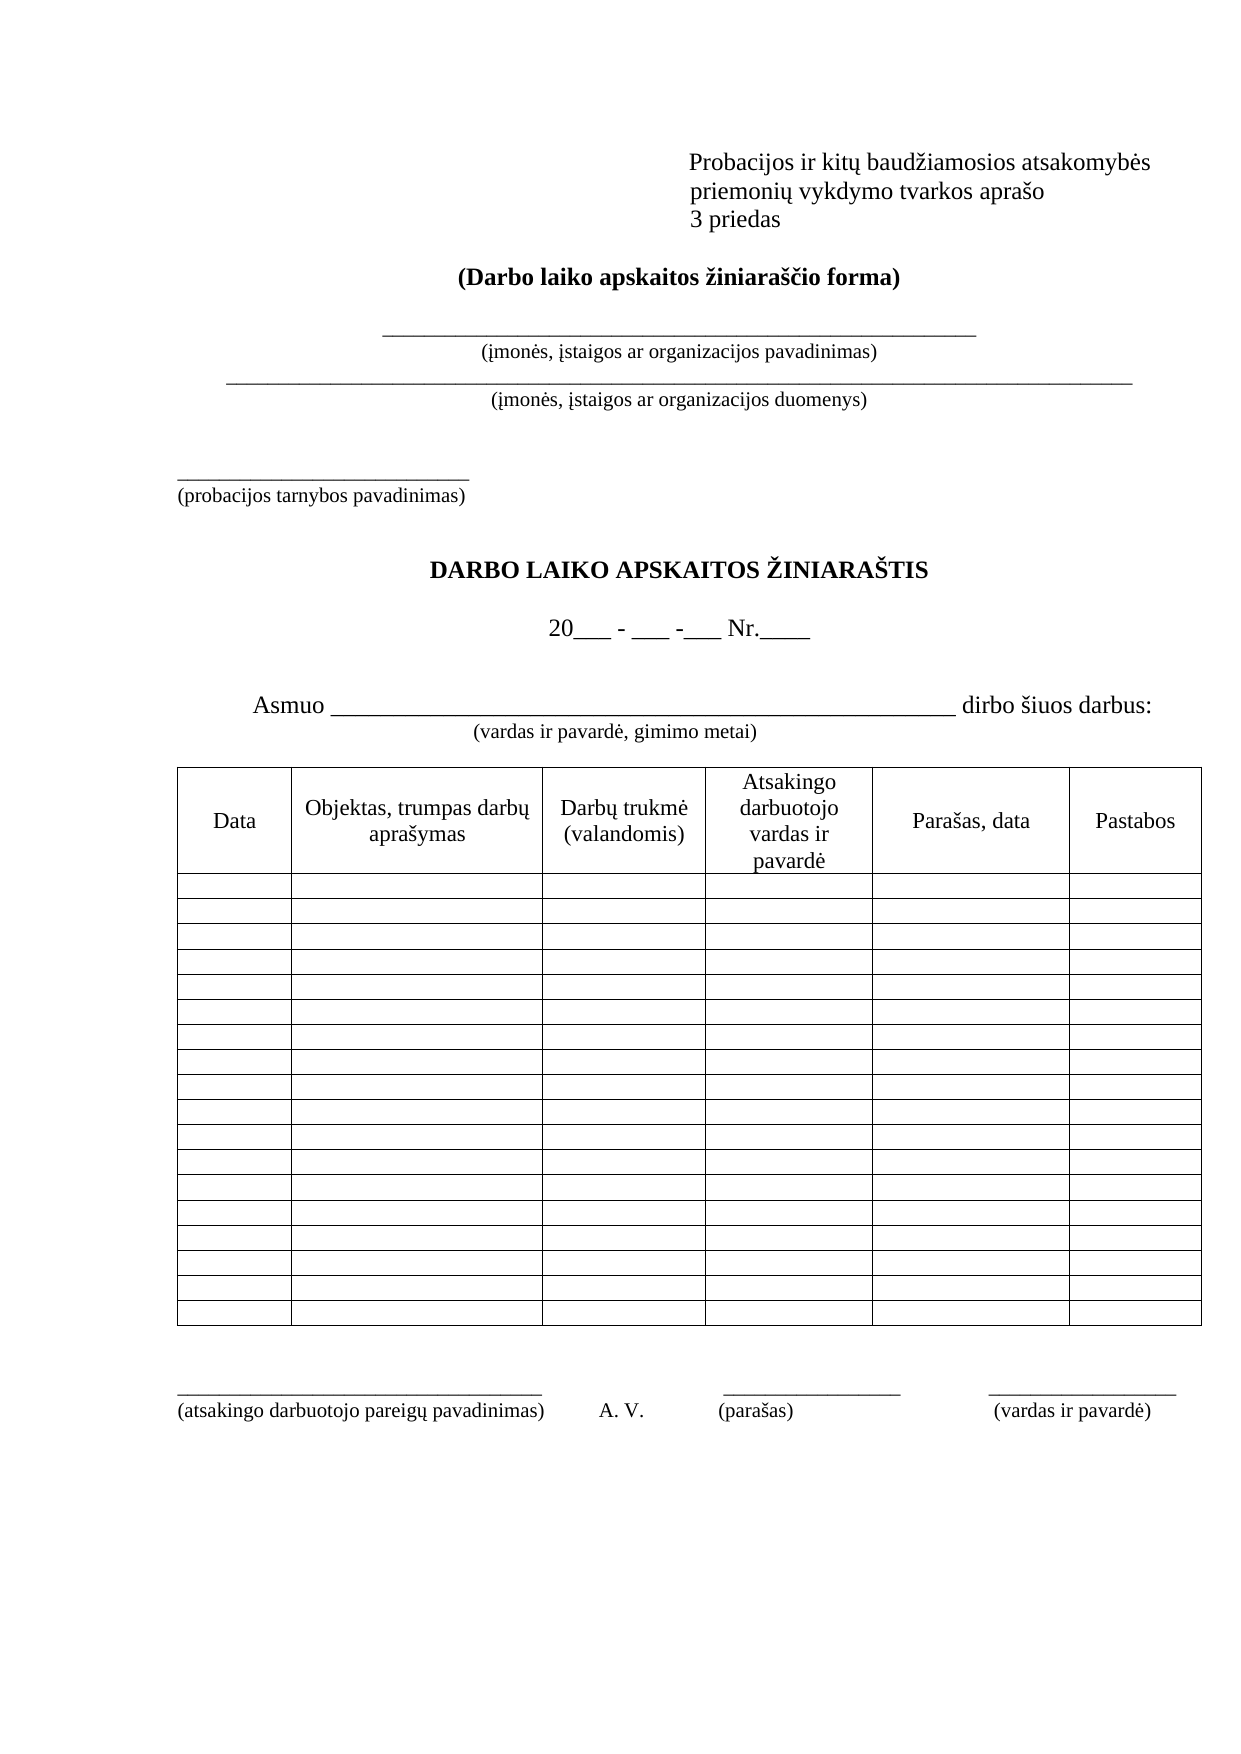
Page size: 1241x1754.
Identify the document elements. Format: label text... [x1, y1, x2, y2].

table_cell [873, 1201, 1069, 1224]
table_cell [292, 1100, 542, 1124]
table_cell [178, 950, 291, 973]
table_cell [706, 1175, 872, 1199]
table_cell [292, 924, 542, 948]
text 20___ - ___ -___ Nr.____ [177, 613, 1181, 642]
text Probacijos ir kitų baudžiamosios atsakomybės [582, 147, 1181, 176]
table_cell [292, 950, 542, 973]
table_cell [706, 1100, 872, 1124]
table_cell [1070, 1251, 1201, 1275]
table_cell [706, 1251, 872, 1275]
table_cell [543, 1226, 705, 1250]
text darbO LAIKO APSKAITOS žINIARAŠTIS [177, 555, 1181, 584]
table_cell [706, 950, 872, 973]
table_cell [706, 1150, 872, 1174]
table_cell [178, 1075, 291, 1099]
text priemonių vykdymo tvarkos aprašo [177, 176, 1181, 204]
table_cell [178, 1251, 291, 1275]
table_cell [1070, 1175, 1201, 1199]
table_cell [178, 874, 291, 898]
table_cell [873, 1150, 1069, 1174]
table_cell [873, 1100, 1069, 1124]
table_header Atsakingo darbuotojo vardas ir pavardė [706, 768, 872, 873]
table_cell [706, 1201, 872, 1224]
text (atsakingo darbuotojo pareigų pavadinimas) A. V. (parašas) (vardas ir pavardė) [177, 1398, 1181, 1422]
table_cell [292, 975, 542, 999]
table_cell [706, 1050, 872, 1074]
table_cell [543, 1000, 705, 1024]
table_header Parašas, data [873, 768, 1069, 873]
table_cell [873, 1301, 1069, 1325]
table_cell [543, 1075, 705, 1099]
table_cell [178, 1150, 291, 1174]
text Asmuo __________________________________________________ dirbo šiuos darbus: [177, 690, 1181, 718]
table_cell [178, 1050, 291, 1074]
table_cell [1070, 950, 1201, 973]
table_cell [873, 899, 1069, 923]
table_cell [292, 1125, 542, 1149]
table_cell [543, 1175, 705, 1199]
text (Darbo laiko apskaitos žiniaraščio forma) [177, 262, 1181, 291]
table_cell [543, 1301, 705, 1325]
table_cell [292, 1251, 542, 1275]
table_cell [178, 1226, 291, 1250]
table_header Objektas, trumpas darbų aprašymas [292, 768, 542, 873]
table_cell [706, 924, 872, 948]
text _______________________________________________________________________________________ [177, 363, 1181, 387]
table_cell [292, 1201, 542, 1224]
table_cell [1070, 1050, 1201, 1074]
table_cell [1070, 1075, 1201, 1099]
table_cell [873, 950, 1069, 973]
table_cell [292, 899, 542, 923]
table_cell [1070, 1000, 1201, 1024]
table_cell [543, 1125, 705, 1149]
table_cell [706, 1025, 872, 1049]
table_cell [543, 1050, 705, 1074]
table_cell [543, 899, 705, 923]
table_cell [706, 874, 872, 898]
table_cell [178, 1276, 291, 1300]
table_cell [873, 1276, 1069, 1300]
table_header Pastabos [1070, 768, 1201, 873]
table_cell [543, 1276, 705, 1300]
table_cell [1070, 1301, 1201, 1325]
table_cell [873, 924, 1069, 948]
table_cell [543, 1025, 705, 1049]
table_cell [706, 1000, 872, 1024]
table_cell [706, 1125, 872, 1149]
table_cell [178, 1201, 291, 1224]
table_cell [1070, 975, 1201, 999]
table_cell [178, 975, 291, 999]
table_cell [178, 899, 291, 923]
table_cell [873, 1050, 1069, 1074]
table_cell [873, 1251, 1069, 1275]
table_cell [178, 1100, 291, 1124]
table_cell [543, 1100, 705, 1124]
table_cell [873, 1075, 1069, 1099]
table_cell [292, 874, 542, 898]
table_cell [1070, 1025, 1201, 1049]
table_cell [178, 1000, 291, 1024]
table_cell [1070, 924, 1201, 948]
text 3 priedas [177, 204, 1181, 233]
text (įmonės, įstaigos ar organizacijos duomenys) [177, 387, 1181, 411]
table_header Darbų trukmė (valandomis) [543, 768, 705, 873]
table_cell [873, 975, 1069, 999]
table_cell [543, 1150, 705, 1174]
table_cell [873, 1125, 1069, 1149]
table_cell [1070, 1125, 1201, 1149]
table_cell [292, 1025, 542, 1049]
table_cell [706, 1075, 872, 1099]
table_cell [1070, 874, 1201, 898]
table_cell [292, 1075, 542, 1099]
table_cell [706, 899, 872, 923]
text (vardas ir pavardė, gimimo metai) [177, 718, 1181, 743]
table_cell [178, 924, 291, 948]
table_cell [1070, 1150, 1201, 1174]
table_cell [543, 950, 705, 973]
table_cell [178, 1125, 291, 1149]
table_cell [292, 1301, 542, 1325]
table_cell [1070, 1226, 1201, 1250]
table_cell [706, 975, 872, 999]
text ____________________________ [177, 459, 1181, 483]
table_header Data [178, 768, 291, 873]
table_cell [292, 1276, 542, 1300]
table_cell [873, 1175, 1069, 1199]
text (įmonės, įstaigos ar organizacijos pavadinimas) [177, 339, 1181, 363]
table_cell [873, 1226, 1069, 1250]
table_cell [1070, 1100, 1201, 1124]
table_cell [292, 1000, 542, 1024]
text (probacijos tarnybos pavadinimas) [177, 483, 1181, 507]
table_cell [292, 1050, 542, 1074]
table_cell [706, 1226, 872, 1250]
table_cell [178, 1301, 291, 1325]
table_cell [873, 1000, 1069, 1024]
table_cell [873, 874, 1069, 898]
table_cell [543, 924, 705, 948]
table_cell [543, 975, 705, 999]
text ___________________________________ _________________ __________________ [177, 1374, 1181, 1398]
table_cell [1070, 1201, 1201, 1224]
table_cell [543, 1201, 705, 1224]
table_cell [178, 1175, 291, 1199]
table_cell [706, 1276, 872, 1300]
table_cell [1070, 899, 1201, 923]
table_cell [706, 1301, 872, 1325]
table_cell [292, 1150, 542, 1174]
table_cell [178, 1025, 291, 1049]
table_cell [1070, 1276, 1201, 1300]
table_cell [873, 1025, 1069, 1049]
table_cell [543, 874, 705, 898]
table_cell [292, 1175, 542, 1199]
table_cell [543, 1251, 705, 1275]
text _________________________________________________________ [177, 315, 1181, 339]
table_cell [292, 1226, 542, 1250]
